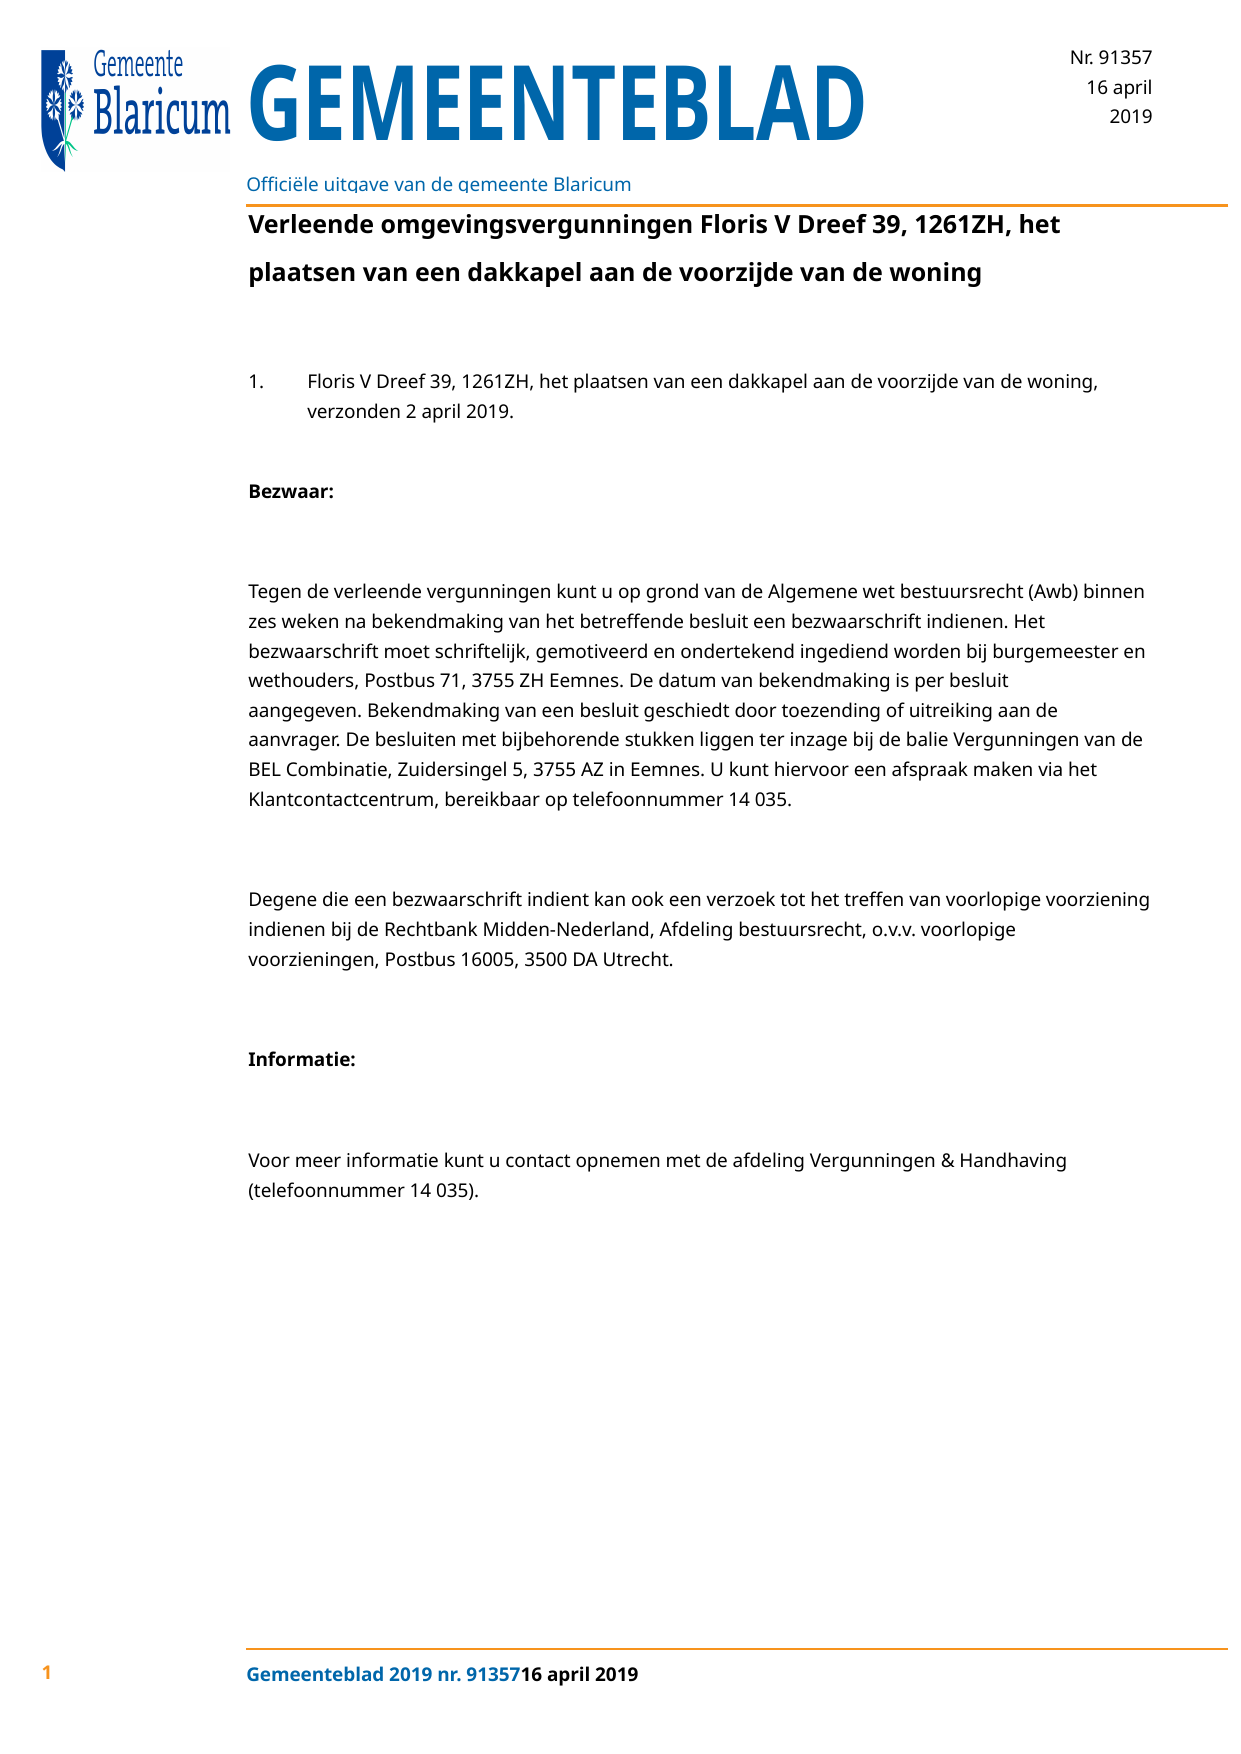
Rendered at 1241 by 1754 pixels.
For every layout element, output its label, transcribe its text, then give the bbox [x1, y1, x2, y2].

text Verleende omgevingsvergunningen Floris V Dreef 39, 1261ZH, het plaatsen van een dakkapel aan de voorzijde van de woning [248, 207, 1152, 288]
picture [41, 47, 231, 172]
text Bezwaar: [248, 478, 1152, 504]
text Tegen de verleende vergunningen kunt u op grond van de Algemene wet bestuursrecht (Awb) binnen zes weken na bekendmaking van het betreffende besluit een bezwaarschrift indienen. Het bezwaarschrift moet schriftelijk, gemotiveerd en ondertekend ingediend worden bij burgemeester en wethouders, Postbus 71, 3755 ZH Eemnes. De datum van bekendmaking is per besluit aangegeven. Bekendmaking van een besluit geschiedt door toezending of uitreiking aan de aanvrager. De besluiten met bijbehorende stukken liggen ter inzage bij de balie Vergunningen van de BEL Combinatie, Zuidersingel 5, 3755 AZ in Eemnes. U kunt hiervoor een afspraak maken via het Klantcontactcentrum, bereikbaar op telefoonnummer 14 035. [248, 579, 1152, 812]
text Voor meer informatie kunt u contact opnemen met de afdeling Vergunningen & Handhaving (telefoonnummer 14 035). [248, 1147, 1152, 1203]
list Floris V Dreef 39, 1261ZH, het plaatsen van een dakkapel aan de voorzijde van de woning, verzonden 2 april 2019. [248, 368, 1152, 424]
text Informatie: [248, 1047, 1152, 1072]
text Degene die een bezwaarschrift indient kan ook een verzoek tot het treffen van voorlopige voorziening indienen bij de Rechtbank Midden-Nederland, Afdeling bestuursrecht, o.v.v. voorlopige voorzieningen, Postbus 16005, 3500 DA Utrecht. [248, 887, 1152, 972]
